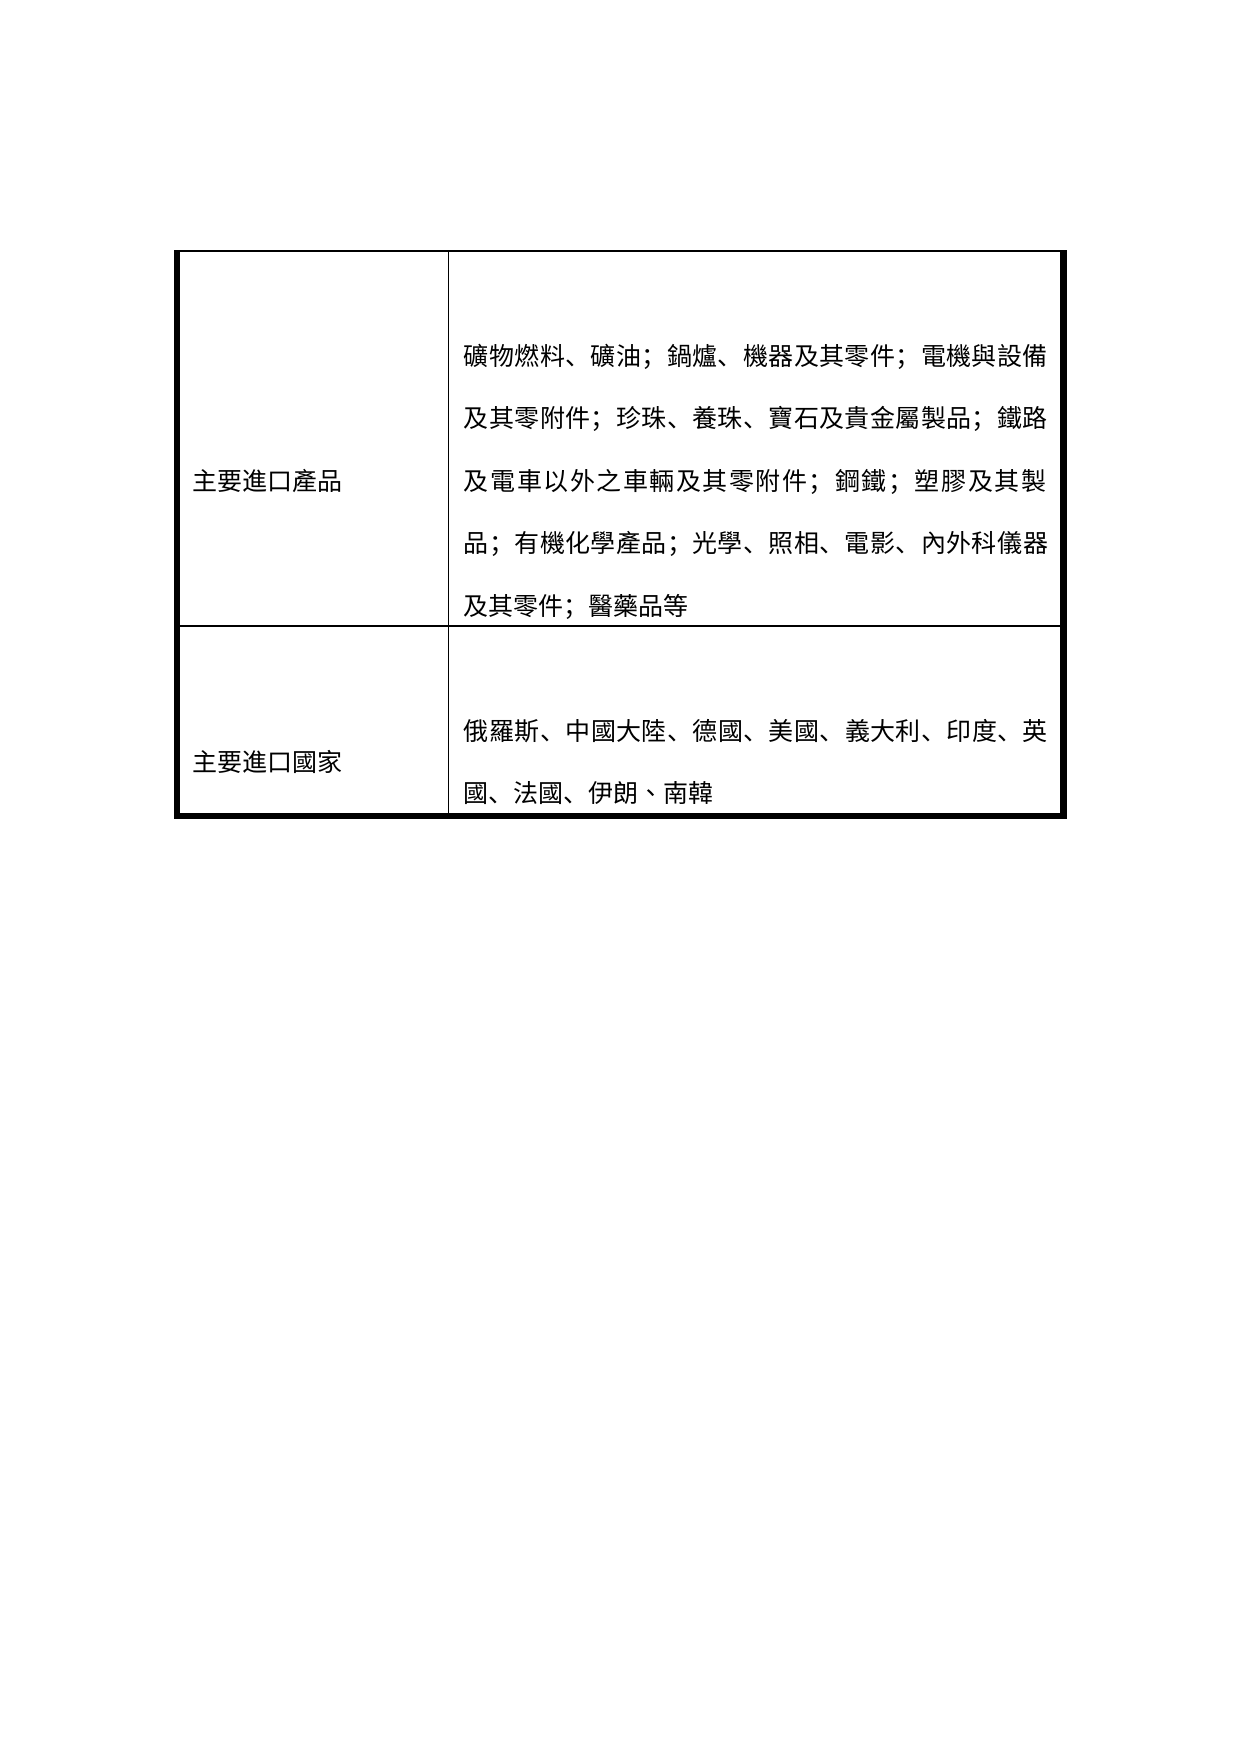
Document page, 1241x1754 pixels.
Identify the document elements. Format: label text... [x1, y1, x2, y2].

table_cell 主要進口國家 [180, 627, 448, 813]
table_cell 俄羅斯、中國大陸、德國、美國、義大利、印度、英國、法國、伊朗、南韓 [449, 627, 1060, 813]
table_cell 礦物燃料、礦油；鍋爐、機器及其零件；電機與設備及其零附件；珍珠、養珠、寶石及貴金屬製品；鐵路及電車以外之車輛及其零附件；鋼鐵；塑膠及其製品；有機化學產品；光學、照相、電影、內外科儀器及其零件；醫藥品等 [449, 252, 1060, 625]
table_cell 主要進口產品 [180, 252, 448, 625]
